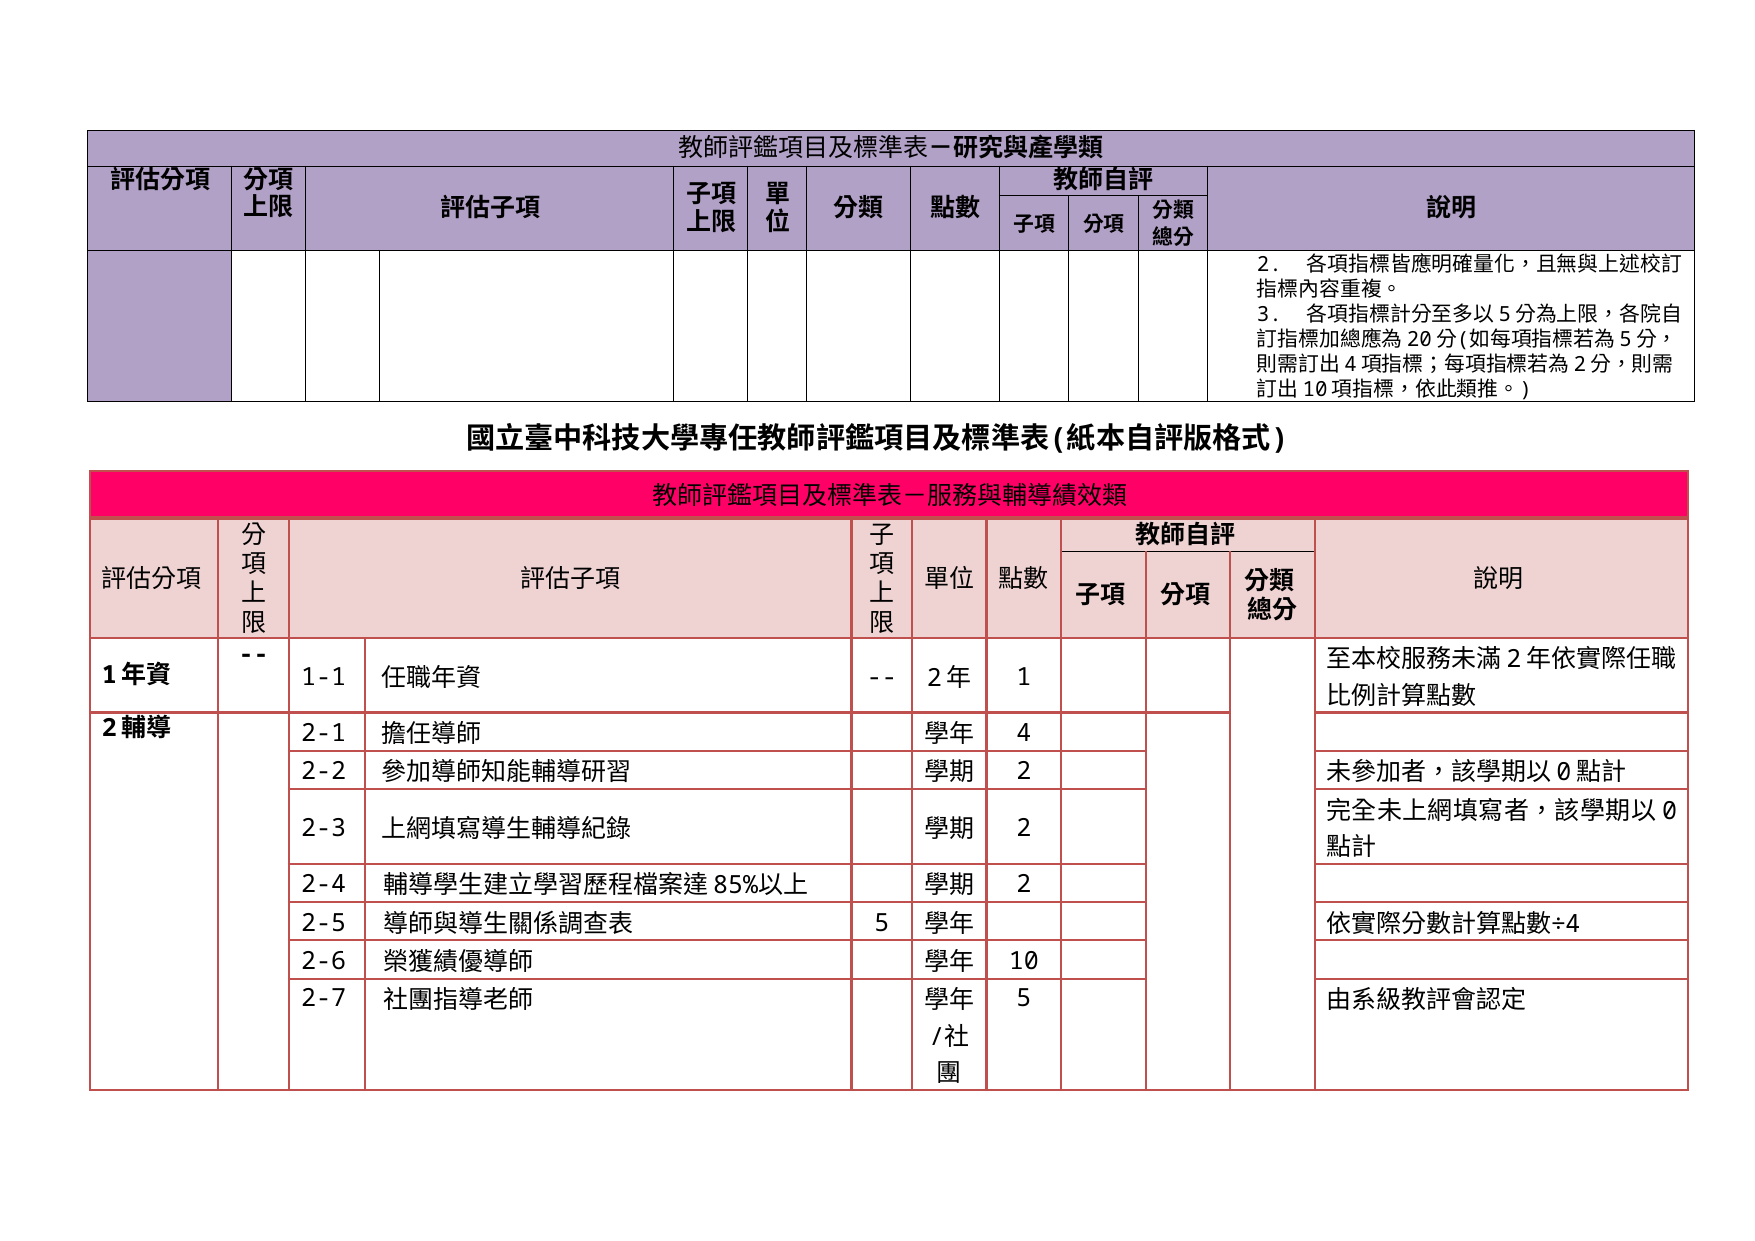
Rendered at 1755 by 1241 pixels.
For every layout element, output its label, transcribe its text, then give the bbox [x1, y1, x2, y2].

table_cell 點數 [988, 520, 1060, 637]
table_cell [1062, 903, 1145, 939]
table_cell [853, 714, 911, 750]
table_cell 2-5 [290, 903, 364, 939]
table_cell 10 [988, 941, 1060, 978]
table_cell -- [853, 639, 911, 711]
table_cell [219, 714, 288, 1088]
table_cell [1316, 714, 1687, 750]
table_cell [1062, 941, 1145, 978]
table_cell 社團指導老師 [366, 980, 850, 1088]
table_cell 榮獲績優導師 [366, 941, 850, 978]
table_cell 1年資 [91, 639, 217, 711]
table_cell 單位 [748, 167, 806, 250]
table_cell 導師與導生關係調查表 [366, 903, 850, 939]
table_cell [1062, 865, 1145, 901]
table_cell [1147, 639, 1229, 711]
table_cell 未參加者，該學期以0點計 [1316, 752, 1687, 788]
table_cell 學年/社團 [913, 980, 985, 1088]
table_cell [1062, 752, 1145, 788]
table_cell 點數 [911, 167, 999, 250]
table_cell 分類總分 [1139, 196, 1207, 250]
table_cell 子項上限 [674, 167, 747, 250]
table_cell [380, 251, 673, 401]
table_cell 由系級教評會認定 [1316, 980, 1687, 1088]
table_cell [807, 251, 910, 401]
table_cell [853, 752, 911, 788]
table_cell [853, 941, 911, 978]
table_cell 分項上限 [219, 520, 288, 637]
table_cell 至本校服務未滿2年依實際任職比例計算點數 [1316, 639, 1687, 711]
table_cell 2-7 [290, 980, 364, 1088]
table_cell 2輔導 [91, 714, 217, 1088]
table_cell [911, 251, 999, 401]
table_cell 完全未上網填寫者，該學期以0點計 [1316, 790, 1687, 863]
table_cell 分項上限 [232, 167, 305, 250]
table_cell 評估子項 [290, 520, 850, 637]
table_cell [1062, 980, 1145, 1088]
table_cell 2 [988, 752, 1060, 788]
table_cell 子項 [1000, 196, 1068, 250]
table_cell [1139, 251, 1207, 401]
table_cell [988, 903, 1060, 939]
table_cell 評估分項 [91, 520, 217, 637]
table_cell 學年 [913, 903, 985, 939]
table_cell [232, 251, 305, 401]
table_cell [1069, 251, 1138, 401]
table_cell 2-1 [290, 714, 364, 750]
table_cell 子項上限 [853, 520, 911, 637]
table_cell 單位 [913, 520, 985, 637]
table_cell 分類總分 [1231, 552, 1314, 637]
table_cell 輔導學生建立學習歷程檔案達85%以上 [366, 865, 850, 901]
table_cell 2 [988, 790, 1060, 863]
table_cell 2-6 [290, 941, 364, 978]
table_cell [1316, 941, 1687, 978]
table_cell [1062, 790, 1145, 863]
table_cell 2 [988, 865, 1060, 901]
table_cell 參加導師知能輔導研習 [366, 752, 850, 788]
table_cell [1062, 714, 1145, 750]
table_cell 教師自評 [1000, 167, 1207, 195]
table_cell [1231, 639, 1314, 1088]
table_cell [1147, 714, 1229, 1088]
table_cell 分項 [1069, 196, 1138, 250]
table_cell 說明 [1316, 520, 1687, 637]
table_cell 學年 [913, 941, 985, 978]
table_cell 分項 [1147, 552, 1229, 637]
table_cell 4 [988, 714, 1060, 750]
table_cell 2年 [913, 639, 985, 711]
table_cell [1316, 865, 1687, 901]
table_cell 教師自評 [1062, 520, 1314, 551]
table_cell 2-4 [290, 865, 364, 901]
table_cell 各院及通識教育中心、體育室、語言中心得自訂指標，以其『研究產學』之特色項目為主。 各項指標皆應明確量化，且無與上述校訂指標內容重複。 各項指標計分至多以5分為上限，各院自訂指標加總應為20分(如每項指標若為5分，則需訂出4項指標；每項指標若為2分，則需訂出10項指標，依此類推。) [1208, 251, 1694, 401]
table_cell 評估子項 [306, 167, 673, 250]
table_cell [1000, 251, 1068, 401]
table_cell 擔任導師 [366, 714, 850, 750]
table_cell 子項 [1062, 552, 1145, 637]
table_cell -- [219, 639, 288, 711]
table_cell 上網填寫導生輔導紀錄 [366, 790, 850, 863]
table_cell [1062, 639, 1145, 711]
table_cell [88, 251, 231, 401]
table_cell 學年 [913, 714, 985, 750]
table_cell 評估分項 [88, 167, 231, 250]
table_cell 依實際分數計算點數÷4 [1316, 903, 1687, 939]
table_cell [853, 865, 911, 901]
table_cell 說明 [1208, 167, 1694, 250]
table_cell 5 [988, 980, 1060, 1088]
table_cell [674, 251, 747, 401]
table_cell [748, 251, 806, 401]
table_cell 1 [988, 639, 1060, 711]
table_cell 任職年資 [366, 639, 850, 711]
table_cell 學期 [913, 790, 985, 863]
table_cell 1-1 [290, 639, 364, 711]
table_cell [306, 251, 379, 401]
table_header 教師評鑑項目及標準表－服務與輔導績效類 [91, 472, 1687, 516]
table_cell 2-3 [290, 790, 364, 863]
table_cell [853, 790, 911, 863]
table_cell 學期 [913, 865, 985, 901]
text 國立臺中科技大學專任教師評鑑項目及標準表(紙本自評版格式) [89, 415, 1666, 457]
table_cell 分類 [807, 167, 910, 250]
table_cell [853, 980, 911, 1088]
table_cell 2-2 [290, 752, 364, 788]
table_cell 5 [853, 903, 911, 939]
table_header 教師評鑑項目及標準表－研究與產學類 [88, 131, 1694, 166]
table_cell 學期 [913, 752, 985, 788]
